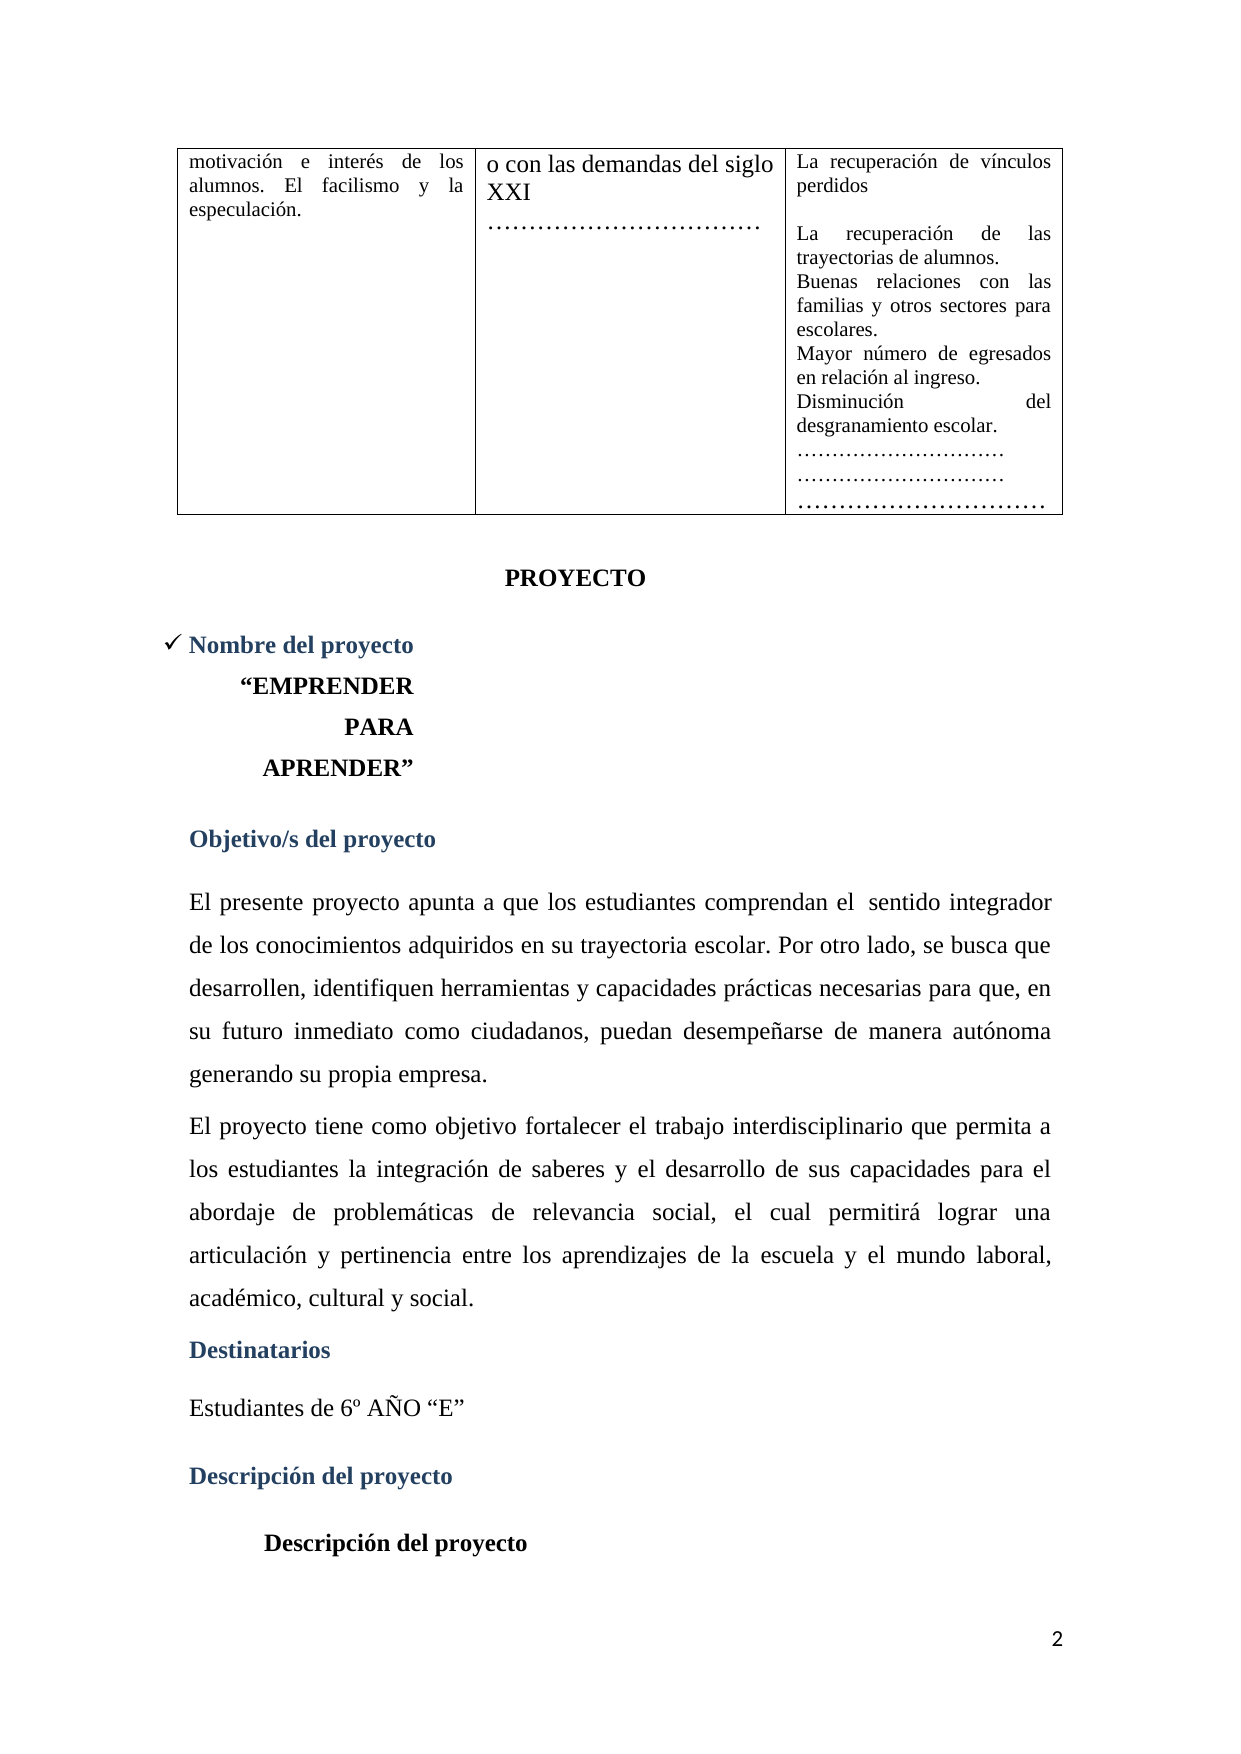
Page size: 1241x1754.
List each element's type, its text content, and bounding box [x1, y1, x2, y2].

table_cell o con las demandas del siglo XXI …………………………… [476, 149, 785, 514]
subtitle Descripción del proyecto [189, 1461, 1063, 1490]
subtitle Destinatarios [189, 1335, 1063, 1363]
text Descripción del proyecto [264, 1531, 1063, 1556]
subtitle PROYECTO [430, 563, 894, 592]
table_cell motivación e interés de los alumnos. El facilismo y la especulación. [178, 149, 475, 514]
text El proyecto tiene como objetivo fortalecer el trabajo interdisciplinario que permita a los estudiantes la integración de saberes y el desarrollo de sus capacidades para el abordaje de problemáticas de relevancia social, el cual permitirá lograr una articulación y pertinencia entre los aprendizajes de la escuela y el mundo laboral, académico, cultural y social. [189, 1111, 1052, 1312]
subtitle Objetivo/s del proyecto [189, 824, 1063, 854]
text Estudiantes de 6º AÑO “E” [189, 1397, 1063, 1422]
table_cell La recuperación de vínculos perdidos La recuperación de las trayectorias de alumnos. Buenas relaciones con las familias y otros sectores para escolares. Mayor número de egresados en relación al ingreso. Disminución del desgranamiento escolar. ………………………… ………………………… ………………………… [786, 149, 1062, 514]
subtitle Nombre del proyecto “EMPRENDER PARA APRENDER” [151, 630, 413, 782]
text El presente proyecto apunta a que los estudiantes comprendan el sentido integrador de los conocimientos adquiridos en su trayectoria escolar. Por otro lado, se busca que desarrollen, identifiquen herramientas y capacidades prácticas necesarias para que, en su futuro inmediato como ciudadanos, puedan desempeñarse de manera autónoma generando su propia empresa. [189, 887, 1052, 1088]
